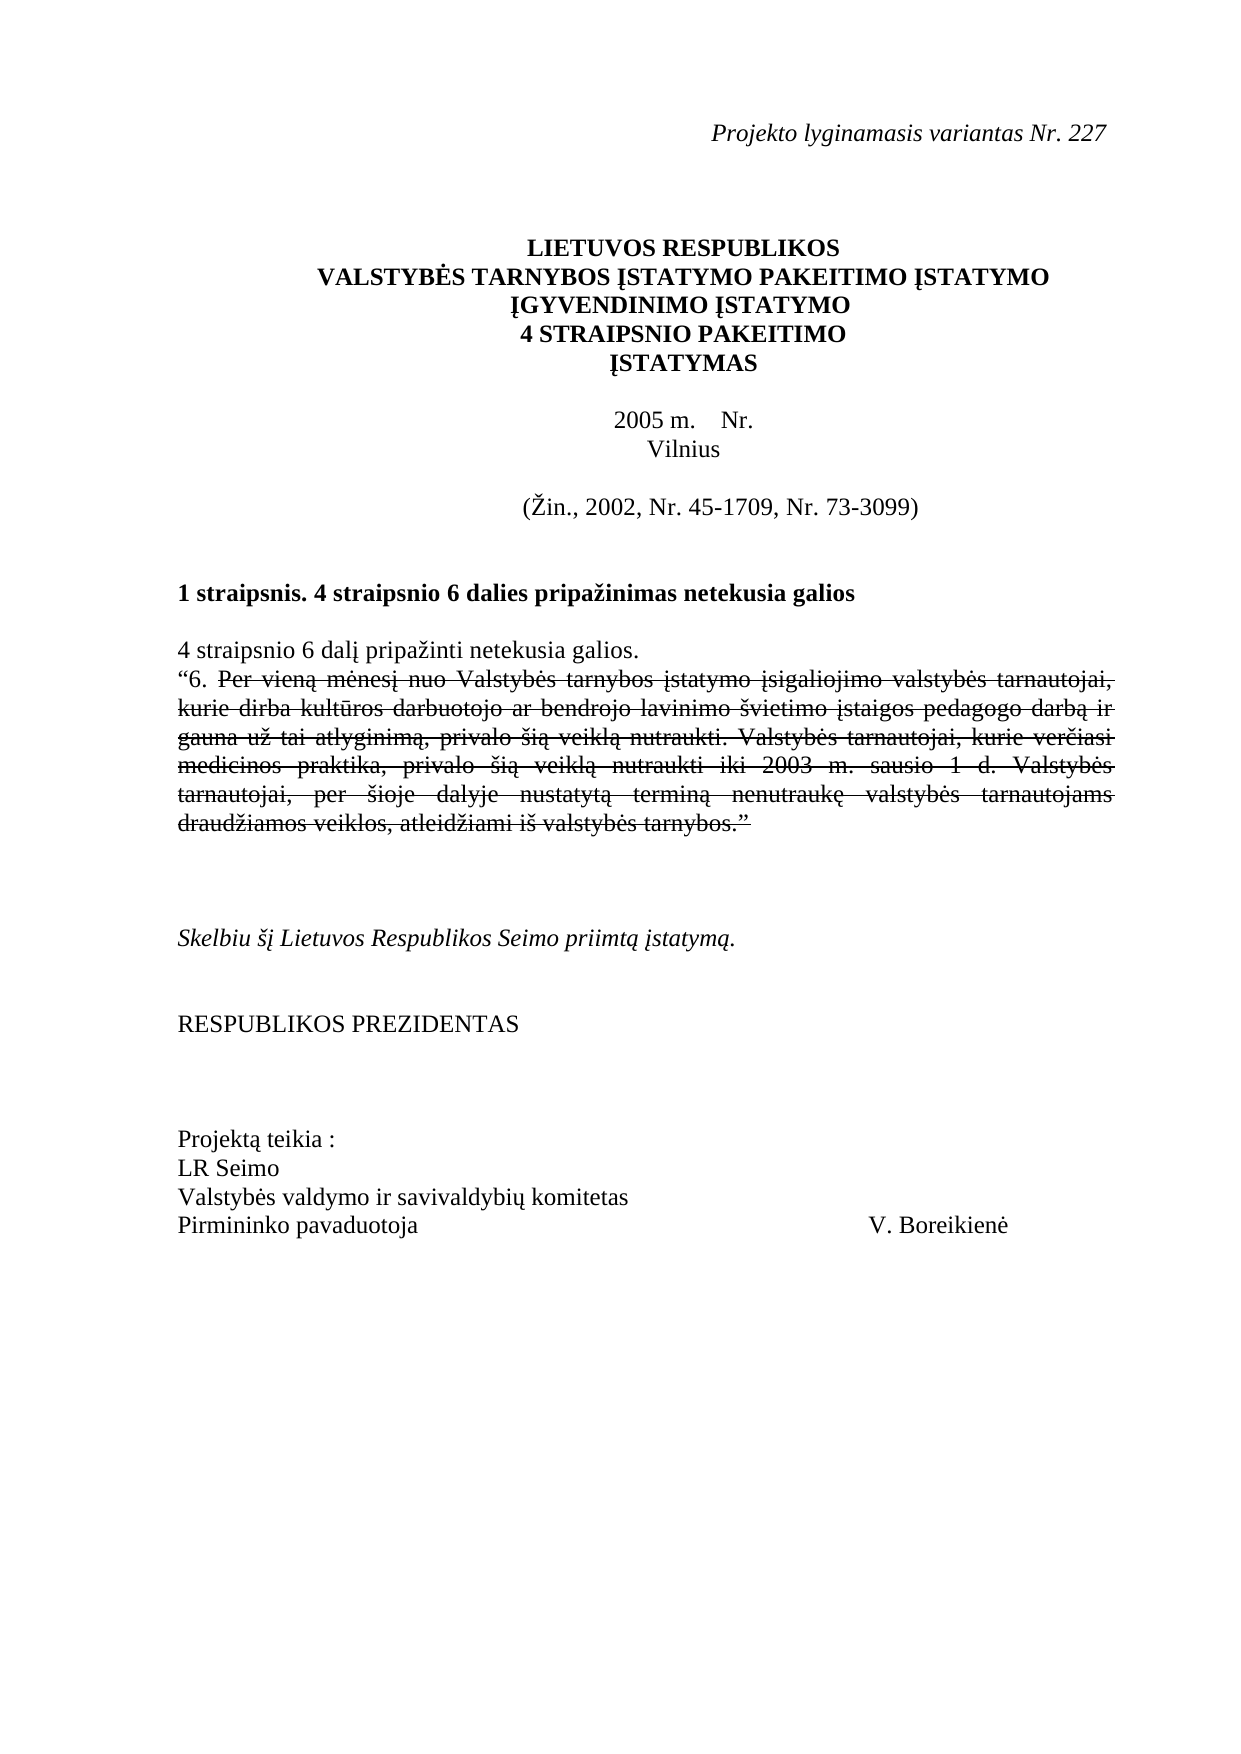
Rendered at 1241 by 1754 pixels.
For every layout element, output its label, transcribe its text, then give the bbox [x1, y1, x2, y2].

text ĮSTATYMAS [177, 348, 1115, 377]
text LIETUVOS RESPUBLIKOS [177, 233, 1115, 262]
text RESPUBLIKOS PREZIDENTAS [177, 1009, 1115, 1038]
text 4 straipsnio 6 dalį pripažinti netekusia galios. [177, 636, 1115, 664]
text 4 STRAIPSNIO PAKEITIMO [177, 319, 1115, 348]
text Projekto lyginamasis variantas Nr. 227 [177, 118, 1115, 147]
text Pirmininko pavaduotoja V. Boreikienė [177, 1211, 1115, 1239]
text Projektą teikia : [177, 1124, 1115, 1153]
text Skelbiu šį Lietuvos Respublikos Seimo priimtą įstatymą. [177, 923, 1115, 952]
text LR Seimo [177, 1153, 1115, 1182]
text Valstybės valdymo ir savivaldybių komitetas [177, 1182, 1115, 1211]
text “6. Per vieną mėnesį nuo Valstybės tarnybos įstatymo įsigaliojimo valstybės tarnautojai, kurie dirba kultūros darbuotojo ar bendrojo lavinimo švietimo įstaigos pedagogo darbą ir gauna už tai atlyginimą, privalo šią veiklą nutraukti. Valstybės tarnautojai, kurie verčiasi medicinos praktika, privalo šią veiklą nutraukti iki 2003 m. sausio 1 d. Valstybės tarnautojai, per šioje dalyje nustatytą terminą nenutraukę valstybės tarnautojams draudžiamos veiklos, atleidžiami iš valstybės tarnybos.” [177, 664, 1115, 709]
text (Žin., 2002, Nr. 45-1709, Nr. 73-3099) [252, 492, 1115, 521]
text “6. Per vieną mėnesį nuo Valstybės tarnybos įstatymo įsigaliojimo valstybės tarnautojai, kurie dirba kultūros darbuotojo ar bendrojo lavinimo švietimo įstaigos pedagogo darbą ir gauna už tai atlyginimą, privalo šią veiklą nutraukti. Valstybės tarnautojai, kurie verčiasi medicinos praktika, privalo šią veiklą nutraukti iki 2003 m. sausio 1 d. Valstybės tarnautojai, per šioje dalyje nustatytą terminą nenutraukę valstybės tarnautojams draudžiamos veiklos, atleidžiami iš valstybės tarnybos.” [177, 767, 1115, 795]
text VALSTYBĖS TARNYBOS ĮSTATYMO PAKEITIMO ĮSTATYMO ĮGYVENDINIMO ĮSTATYMO [252, 262, 1115, 319]
text “6. Per vieną mėnesį nuo Valstybės tarnybos įstatymo įsigaliojimo valstybės tarnautojai, kurie dirba kultūros darbuotojo ar bendrojo lavinimo švietimo įstaigos pedagogo darbą ir gauna už tai atlyginimą, privalo šią veiklą nutraukti. Valstybės tarnautojai, kurie verčiasi medicinos praktika, privalo šią veiklą nutraukti iki 2003 m. sausio 1 d. Valstybės tarnautojai, per šioje dalyje nustatytą terminą nenutraukę valstybės tarnautojams draudžiamos veiklos, atleidžiami iš valstybės tarnybos.” [177, 710, 1115, 737]
text “6. Per vieną mėnesį nuo Valstybės tarnybos įstatymo įsigaliojimo valstybės tarnautojai, kurie dirba kultūros darbuotojo ar bendrojo lavinimo švietimo įstaigos pedagogo darbą ir gauna už tai atlyginimą, privalo šią veiklą nutraukti. Valstybės tarnautojai, kurie verčiasi medicinos praktika, privalo šią veiklą nutraukti iki 2003 m. sausio 1 d. Valstybės tarnautojai, per šioje dalyje nustatytą terminą nenutraukę valstybės tarnautojams draudžiamos veiklos, atleidžiami iš valstybės tarnybos.” [177, 796, 1115, 837]
text “6. Per vieną mėnesį nuo Valstybės tarnybos įstatymo įsigaliojimo valstybės tarnautojai, kurie dirba kultūros darbuotojo ar bendrojo lavinimo švietimo įstaigos pedagogo darbą ir gauna už tai atlyginimą, privalo šią veiklą nutraukti. Valstybės tarnautojai, kurie verčiasi medicinos praktika, privalo šią veiklą nutraukti iki 2003 m. sausio 1 d. Valstybės tarnautojai, per šioje dalyje nustatytą terminą nenutraukę valstybės tarnautojams draudžiamos veiklos, atleidžiami iš valstybės tarnybos.” [177, 738, 1115, 766]
text 1 straipsnis. 4 straipsnio 6 dalies pripažinimas netekusia galios [177, 578, 1115, 607]
text 2005 m. Nr. [177, 406, 1115, 434]
text Vilnius [177, 434, 1115, 463]
